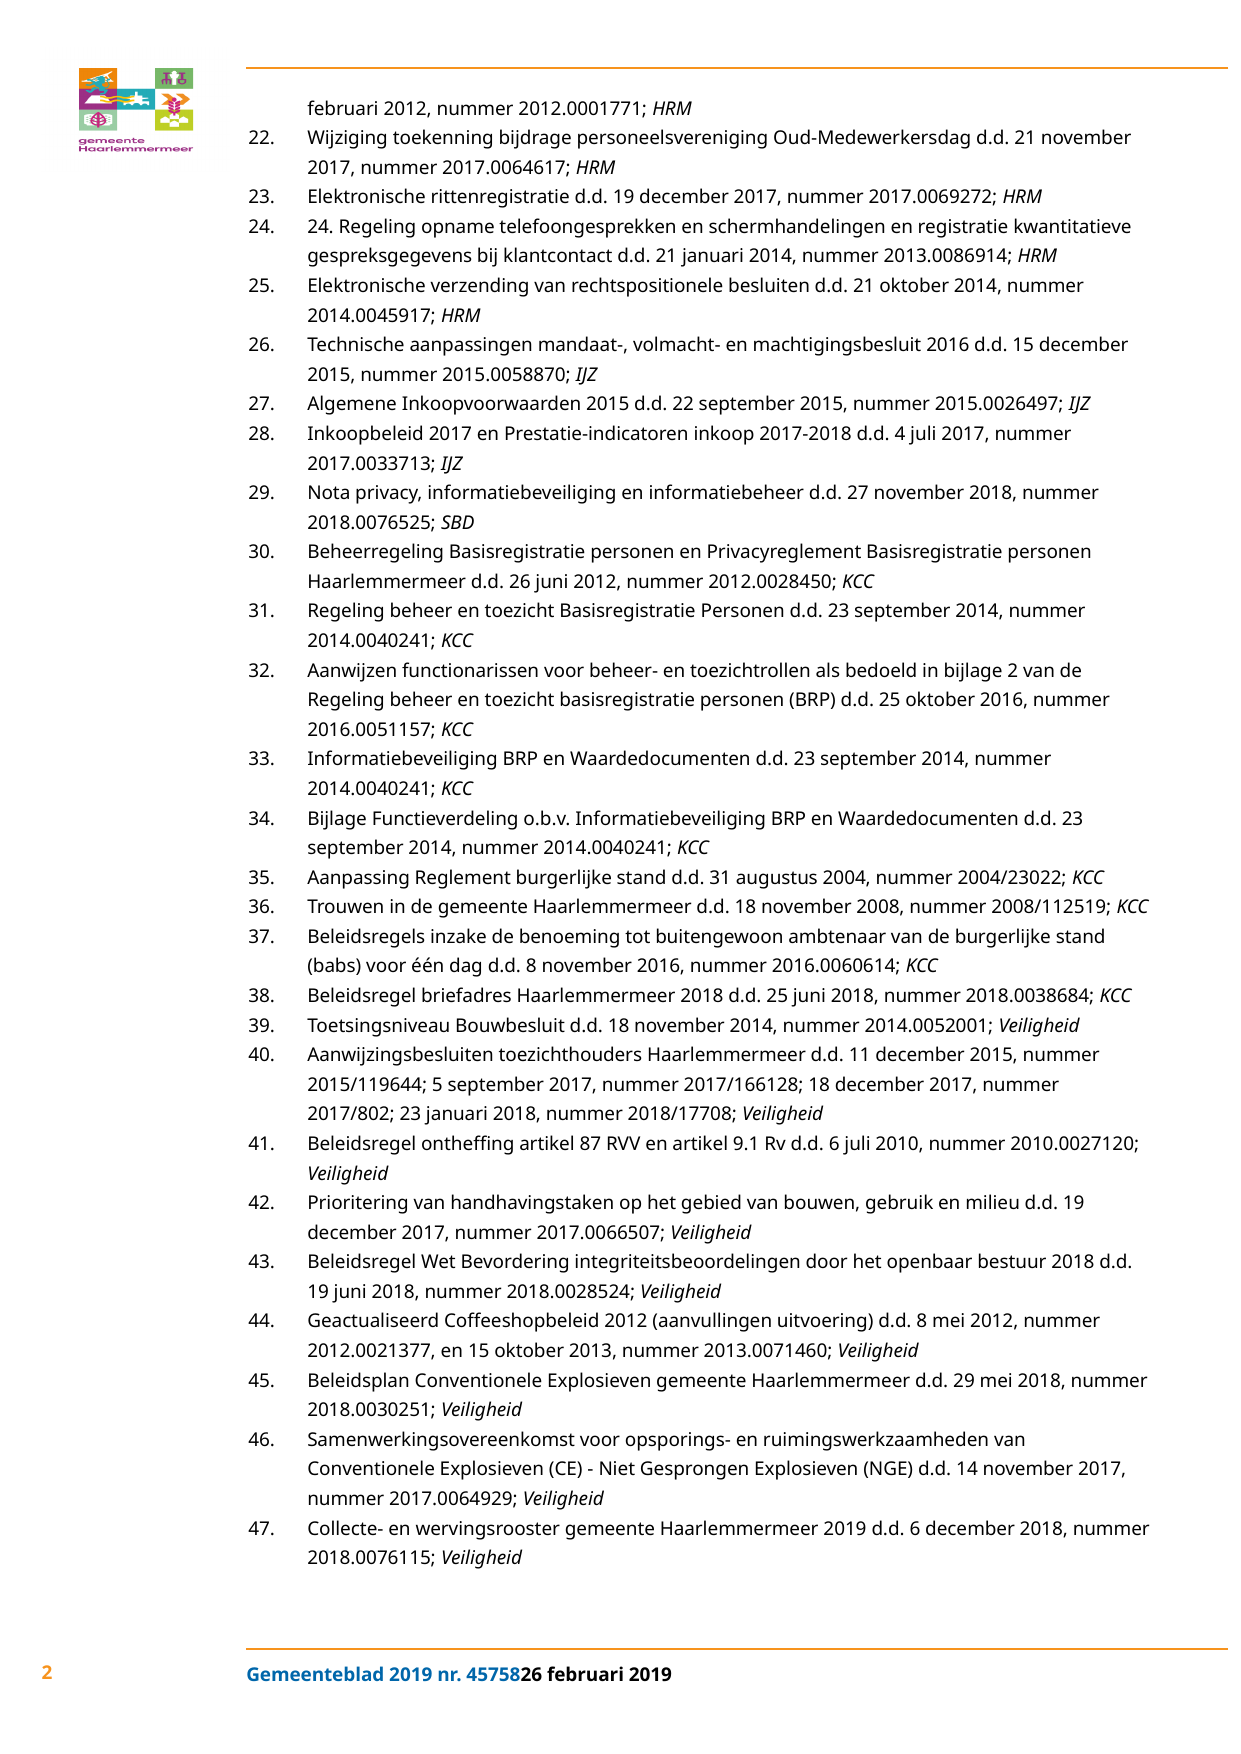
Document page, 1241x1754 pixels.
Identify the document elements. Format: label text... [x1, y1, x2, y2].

list Informatiebeveiliging BRP en Waardedocumenten d.d. 23 september 2014, nummer 2014.0040241; KCC [248, 746, 1152, 801]
list Aanwijzen functionarissen voor beheer- en toezichtrollen als bedoeld in bijlage 2 van de Regeling beheer en toezicht basisregistratie personen (BRP) d.d. 25 oktober 2016, nummer 2016.0051157; KCC [248, 657, 1152, 742]
list Beleidsregel briefadres Haarlemmermeer 2018 d.d. 25 juni 2018, nummer 2018.0038684; KCC [248, 982, 1152, 1008]
list Technische aanpassingen mandaat-, volmacht- en machtigingsbesluit 2016 d.d. 15 december 2015, nummer 2015.0058870; IJZ [248, 331, 1152, 387]
list Aanpassing Reglement burgerlijke stand d.d. 31 augustus 2004, nummer 2004/23022; KCC [248, 864, 1152, 890]
list Wijziging toekenning bijdrage personeelsvereniging Oud-Medewerkersdag d.d. 21 november 2017, nummer 2017.0064617; HRM [248, 124, 1152, 180]
list Elektronische verzending van rechtspositionele besluiten d.d. 21 oktober 2014, nummer 2014.0045917; HRM [248, 272, 1152, 328]
list Trouwen in de gemeente Haarlemmermeer d.d. 18 november 2008, nummer 2008/112519; KCC [248, 893, 1152, 919]
list Prioritering van handhavingstaken op het gebied van bouwen, gebruik en milieu d.d. 19 december 2017, nummer 2017.0066507; Veiligheid [248, 1189, 1152, 1245]
list Samenwerkingsovereenkomst voor opsporings- en ruimingswerkzaamheden van Conventionele Explosieven (CE) - Niet Gesprongen Explosieven (NGE) d.d. 14 november 2017, nummer 2017.0064929; Veiligheid [248, 1426, 1152, 1511]
list Beleidsregels inzake de benoeming tot buitengewoon ambtenaar van de burgerlijke stand (babs) voor één dag d.d. 8 november 2016, nummer 2016.0060614; KCC [248, 923, 1152, 978]
list Algemene Inkoopvoorwaarden 2015 d.d. 22 september 2015, nummer 2015.0026497; IJZ [248, 391, 1152, 416]
list Collecte- en wervingsrooster gemeente Haarlemmermeer 2019 d.d. 6 december 2018, nummer 2018.0076115; Veiligheid [248, 1515, 1152, 1570]
list Regeling beheer en toezicht Basisregistratie Personen d.d. 23 september 2014, nummer 2014.0040241; KCC [248, 598, 1152, 653]
list Beleidsregel ontheffing artikel 87 RVV en artikel 9.1 Rv d.d. 6 juli 2010, nummer 2010.0027120; Veiligheid [248, 1130, 1152, 1186]
list Elektronische rittenregistratie d.d. 19 december 2017, nummer 2017.0069272; HRM [248, 183, 1152, 209]
list Toetsingsniveau Bouwbesluit d.d. 18 november 2014, nummer 2014.0052001; Veiligheid [248, 1012, 1152, 1038]
list Aanwijzingsbesluiten toezichthouders Haarlemmermeer d.d. 11 december 2015, nummer 2015/119644; 5 september 2017, nummer 2017/166128; 18 december 2017, nummer 2017/802; 23 januari 2018, nummer 2018/17708; Veiligheid [248, 1041, 1152, 1126]
list 24. Regeling opname telefoongesprekken en schermhandelingen en registratie kwantitatieve gespreksgegevens bij klantcontact d.d. 21 januari 2014, nummer 2013.0086914; HRM [248, 213, 1152, 268]
list Bijlage Functieverdeling o.b.v. Informatiebeveiliging BRP en Waardedocumenten d.d. 23 september 2014, nummer 2014.0040241; KCC [248, 805, 1152, 860]
list Beheerregeling Basisregistratie personen en Privacyreglement Basisregistratie personen Haarlemmermeer d.d. 26 juni 2012, nummer 2012.0028450; KCC [248, 538, 1152, 594]
list Beleidsplan Conventionele Explosieven gemeente Haarlemmermeer d.d. 29 mei 2018, nummer 2018.0030251; Veiligheid [248, 1367, 1152, 1422]
list Inkoopbeleid 2017 en Prestatie-indicatoren inkoop 2017-2018 d.d. 4 juli 2017, nummer 2017.0033713; IJZ [248, 420, 1152, 476]
picture [41, 47, 231, 172]
list Geactualiseerd Coffeeshopbeleid 2012 (aanvullingen uitvoering) d.d. 8 mei 2012, nummer 2012.0021377, en 15 oktober 2013, nummer 2013.0071460; Veiligheid [248, 1308, 1152, 1363]
list Beleidsregel Wet Bevordering integriteitsbeoordelingen door het openbaar bestuur 2018 d.d. 19 juni 2018, nummer 2018.0028524; Veiligheid [248, 1248, 1152, 1304]
list Nota privacy, informatiebeveiliging en informatiebeheer d.d. 27 november 2018, nummer 2018.0076525; SBD [248, 479, 1152, 535]
list februari 2012, nummer 2012.0001771; HRM [248, 95, 1152, 121]
